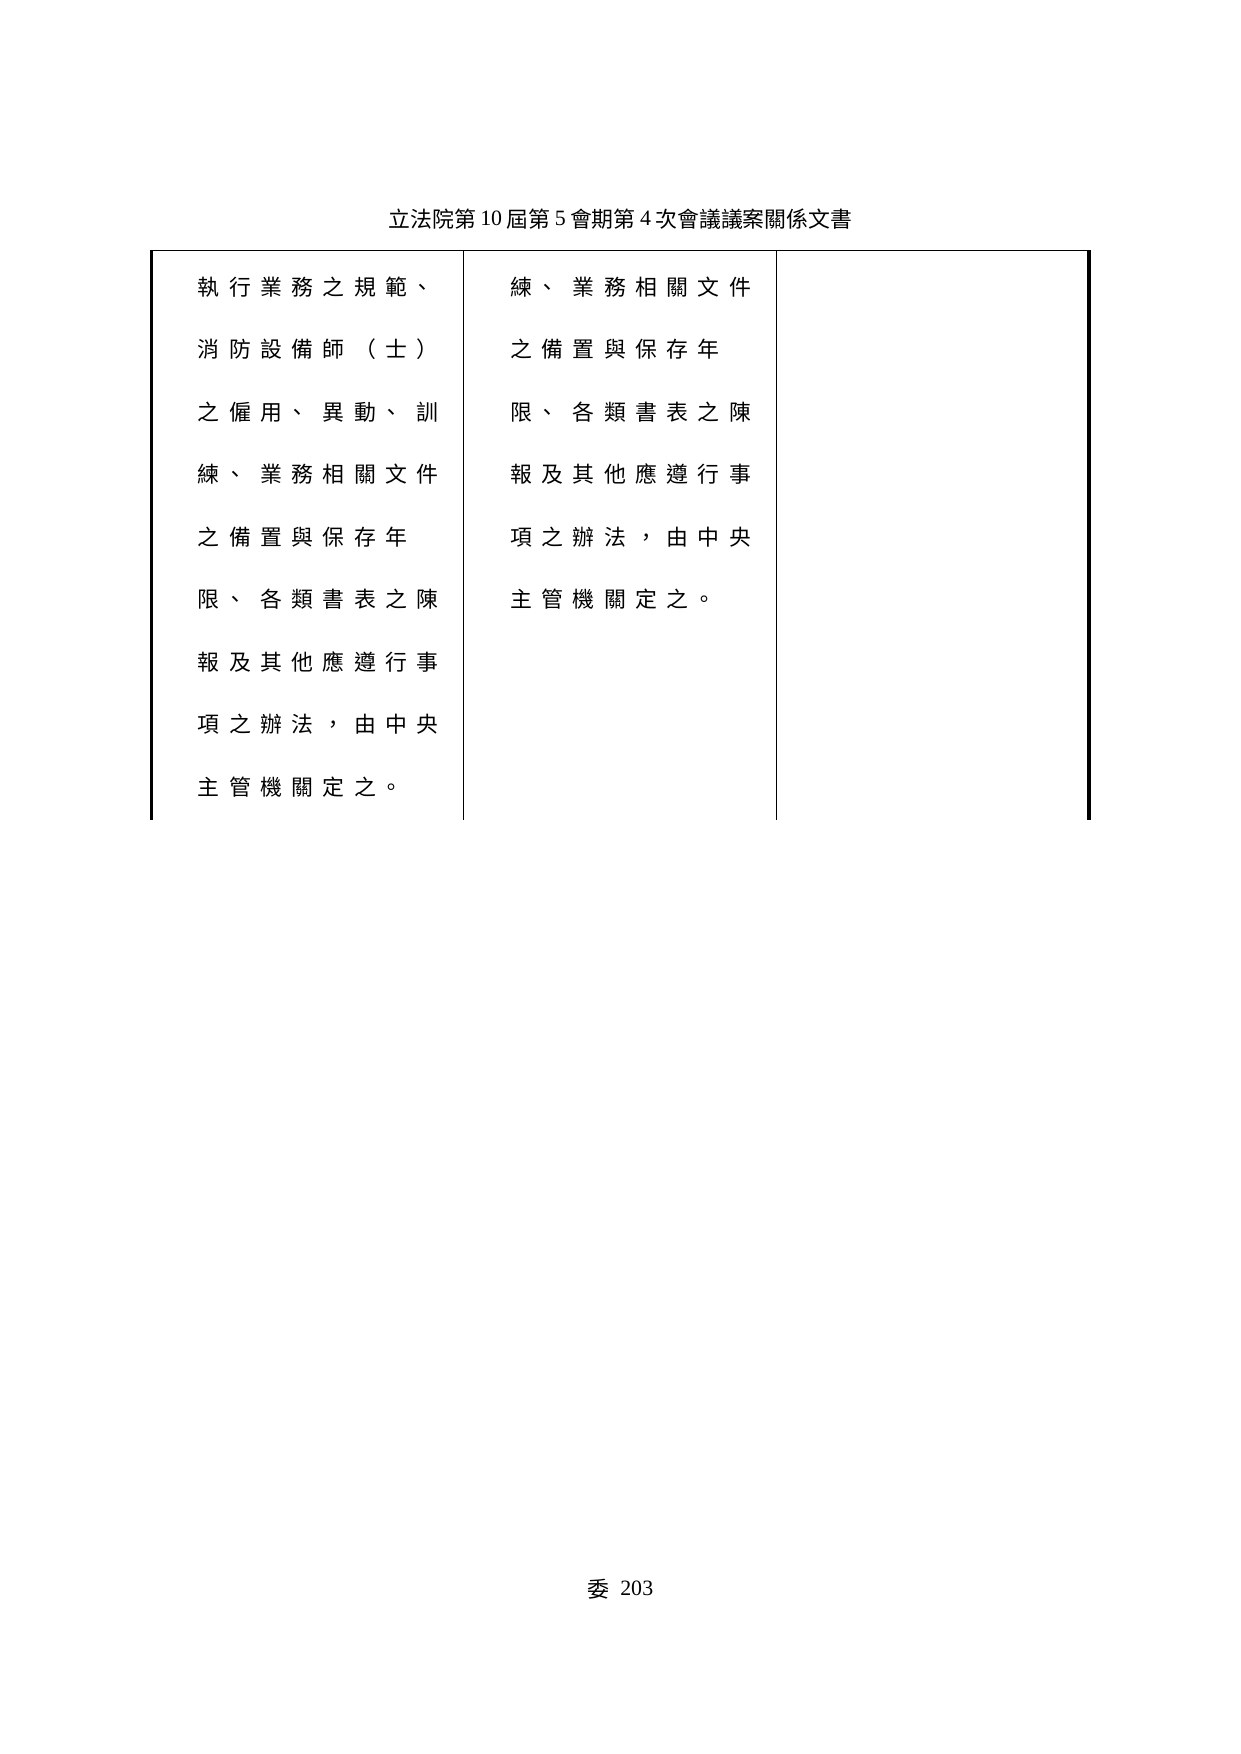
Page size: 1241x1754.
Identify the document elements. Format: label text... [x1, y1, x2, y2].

table_cell [777, 251, 1087, 819]
table_cell 練、業務相關文件之備置與保存年限、各類書表之陳報及其他應遵行事項之辦法，由中央主管機關定之。 [464, 251, 776, 819]
table_cell 執行業務之規範、消防設備師（士）之僱用、異動、訓練、業務相關文件之備置與保存年限、各類書表之陳報及其他應遵行事項之辦法，由中央主管機關定之。 [153, 251, 463, 819]
